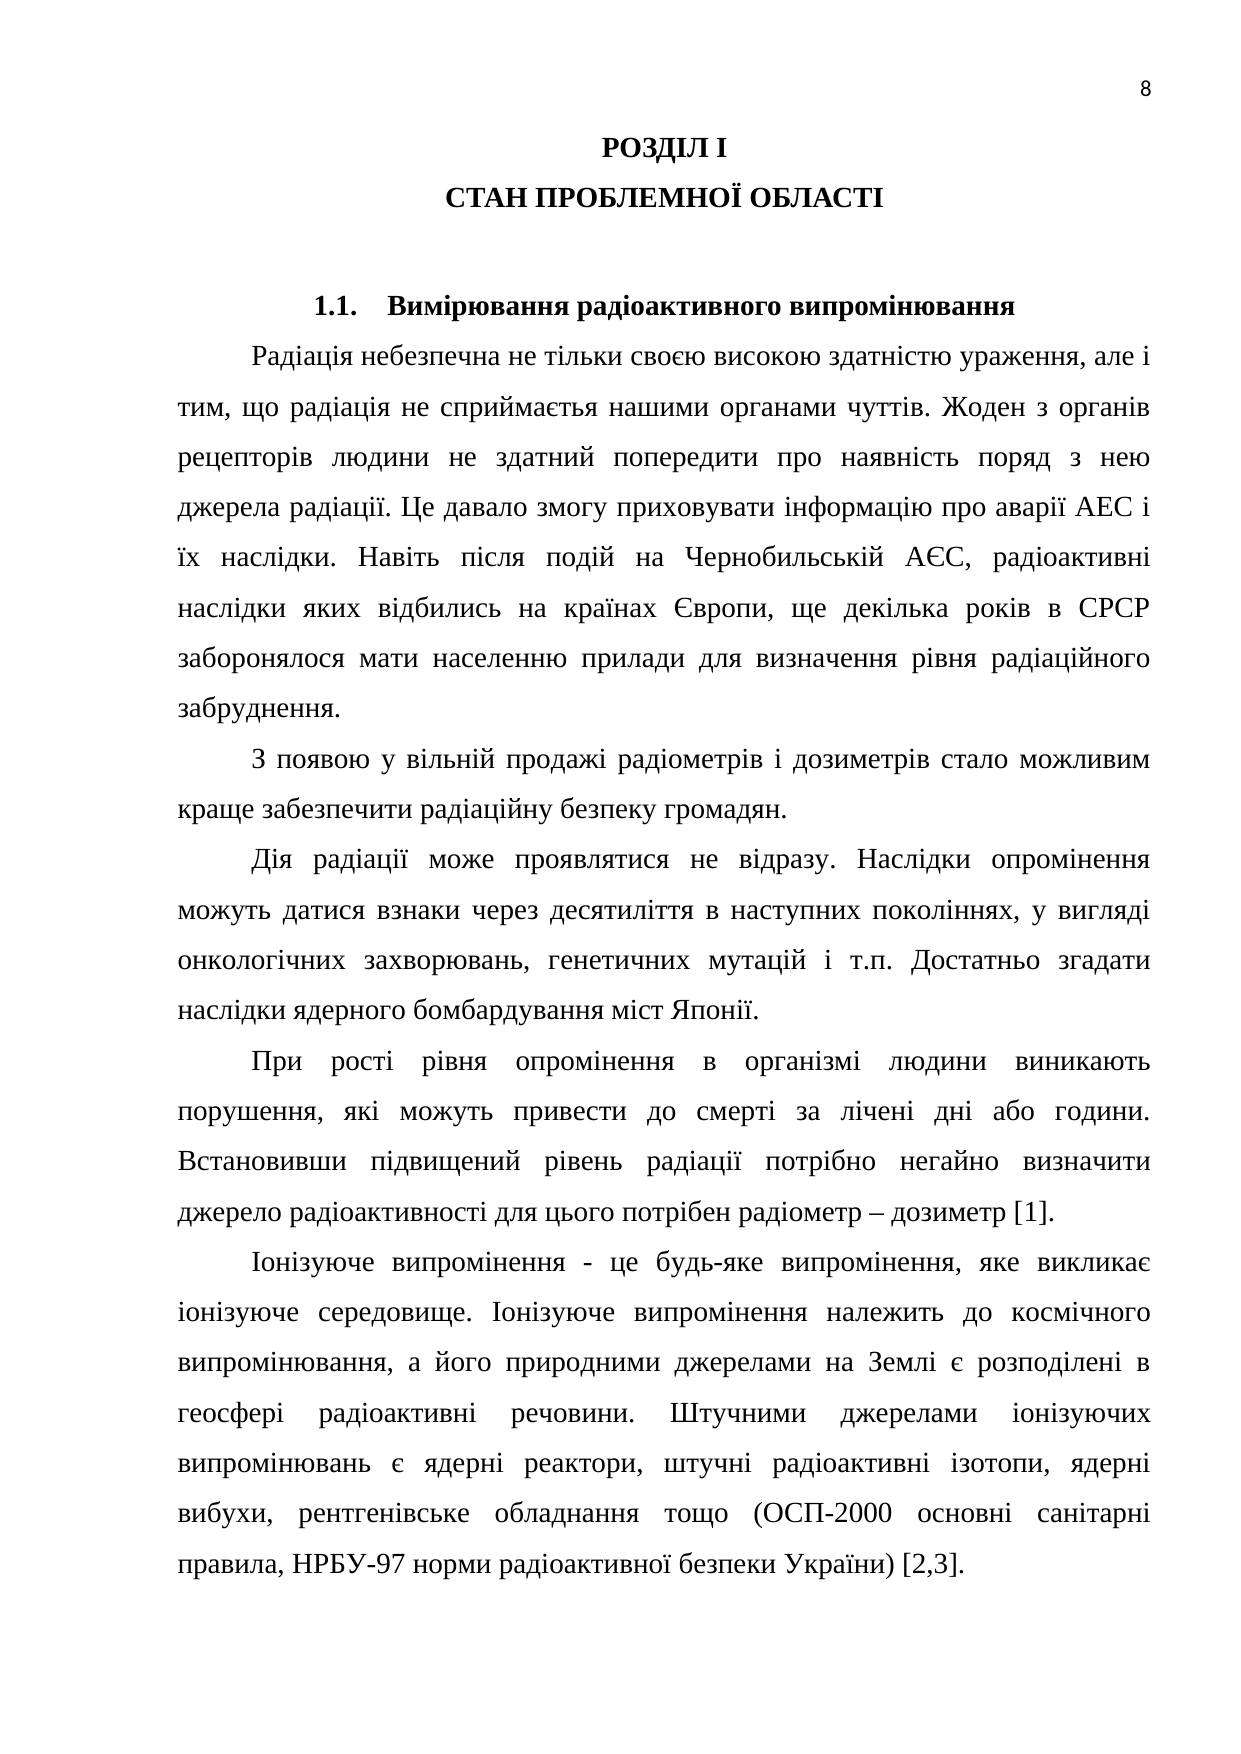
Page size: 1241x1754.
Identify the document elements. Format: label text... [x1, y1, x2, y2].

text Іонізуюче випромінення - це будь-яке випромінення, яке викликає іонізуюче середовище. Іонізуюче випромінення належить до космічного випромінювання, а його природними джерелами на Землі є розподілені в геосфері радіоактивні речовини. Штучними джерелами іонізуючих випромінювань є ядерні реактори, штучні радіоактивні ізотопи, ядерні вибухи, рентгенівське обладнання тощо (ОСП-2000 основні санітарні правила, НРБУ-97 норми радіоактивної безпеки України) [2,3]. [177, 1244, 1152, 1579]
text Радіація небезпечна не тільки своєю високою здатністю ураження, але і тим, що радіація не сприймаєтья нашими органами чуттів. Жоден з органів рецепторів людини не здатний попередити про наявність поряд з нею джерела радіації. Це давало змогу приховувати інформацію про аварії АЕС і їх наслідки. Навіть після подій на Чернобильській АЄС, радіоактивні наслідки яких відбились на країнах Європи, ще декілька років в СРСР заборонялося мати населенню прилади для визначення рівня радіаційного забруднення. [177, 338, 1152, 724]
subtitle 1.1. Вимірювання радіоактивного випромінювання [177, 288, 1152, 322]
subtitle Розділ I Стан проблемної області [177, 130, 1152, 214]
text З появою у вільній продажі радіометрів і дозиметрів стало можливим краще забезпечити радіаційну безпеку громадян. [177, 741, 1152, 825]
text При рості рівня опромінення в організмі людини виникають порушення, які можуть привести до смерті за лічені дні або години. Встановивши підвищений рівень радіації потрібно негайно визначити джерело радіоактивності для цього потрібен радіометр – дозиметр [1]. [177, 1043, 1152, 1227]
text Дія радіації може проявлятися не відразу. Наслідки опромінення можуть датися взнаки через десятиліття в наступних поколіннях, у вигляді онкологічних захворювань, генетичних мутацій і т.п. Достатньо згадати наслідки ядерного бомбардування міст Японії. [177, 841, 1152, 1026]
